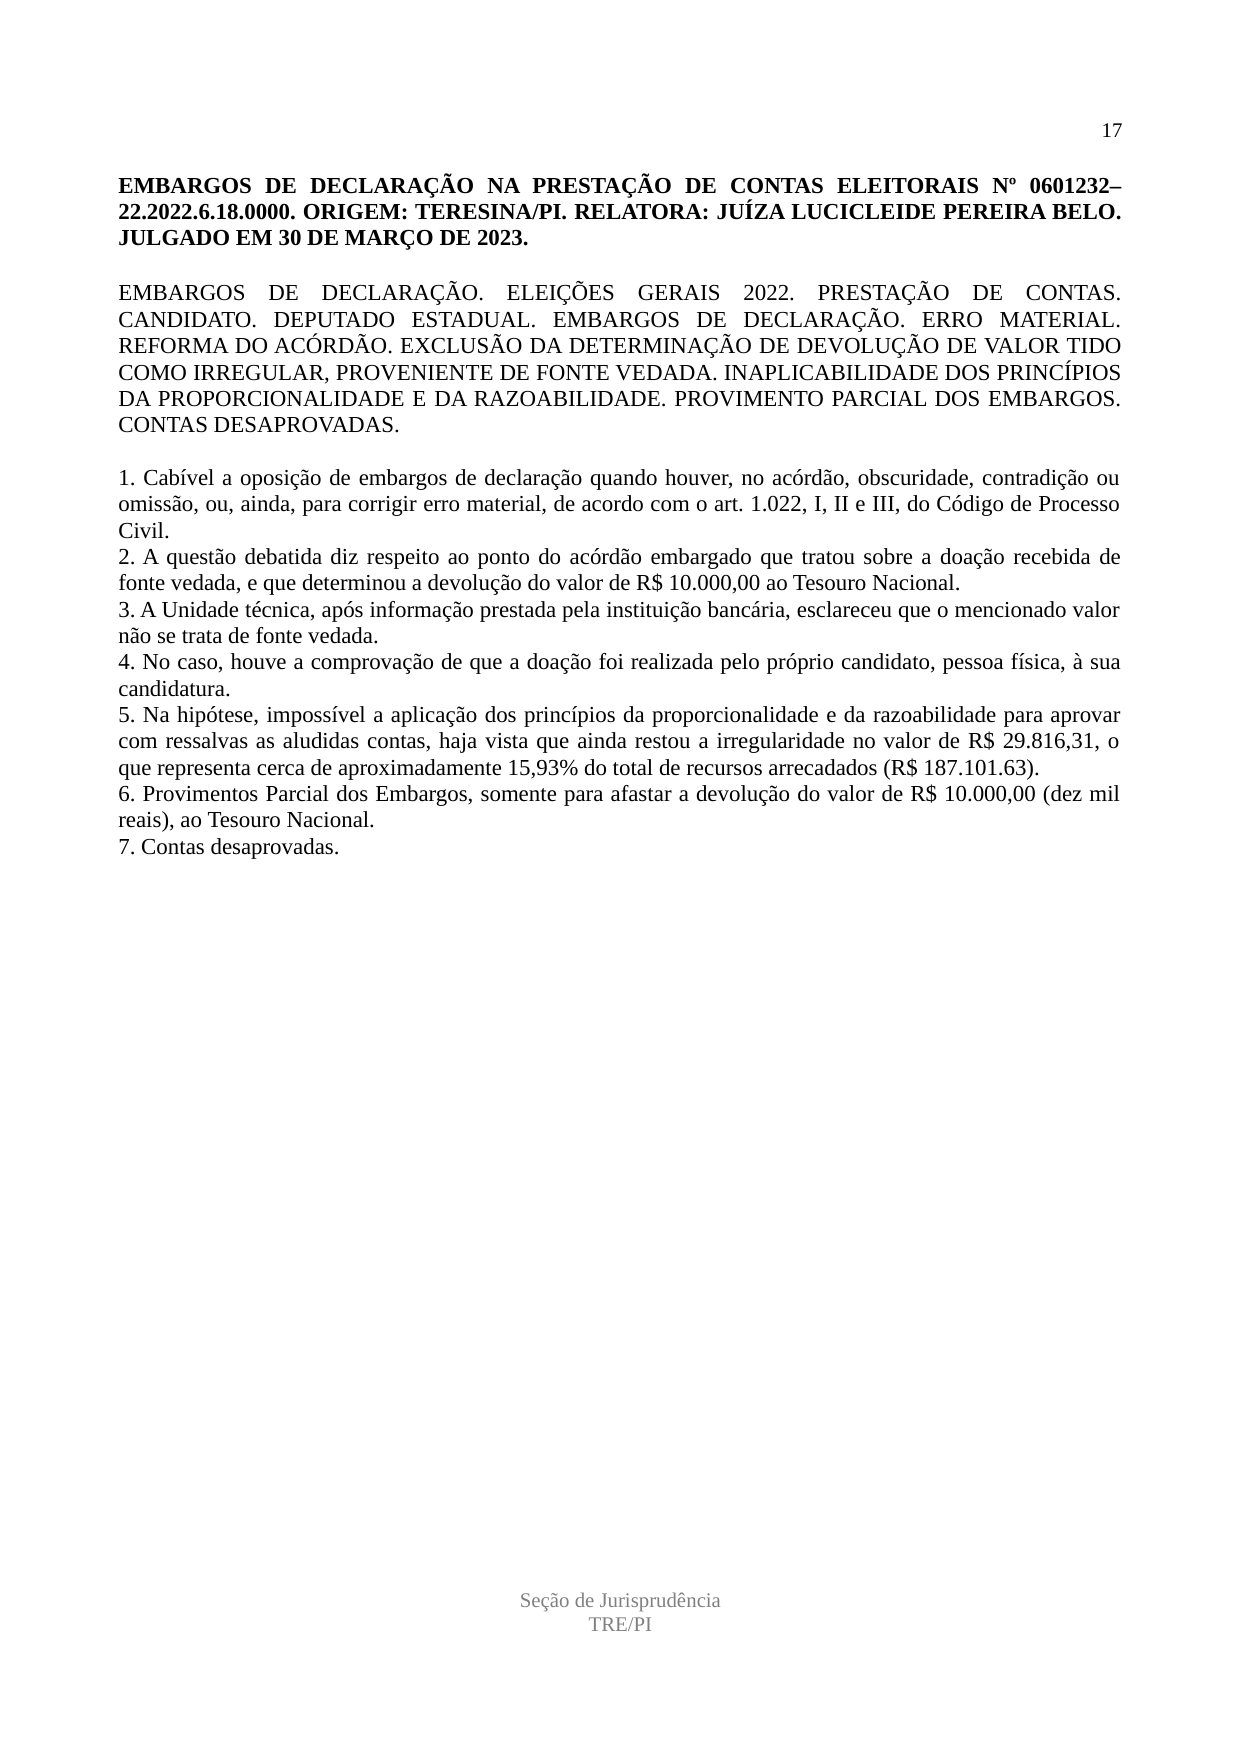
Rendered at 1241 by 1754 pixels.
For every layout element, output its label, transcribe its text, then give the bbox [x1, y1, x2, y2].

text 6. Provimentos Parcial dos Embargos, somente para afastar a devolução do valor de R$ 10.000,00 (dez mil reais), ao Tesouro Nacional. [118, 780, 1122, 833]
text 5. Na hipótese, impossível a aplicação dos princípios da proporcionalidade e da razoabilidade para aprovar com ressalvas as aludidas contas, haja vista que ainda restou a irregularidade no valor de R$ 29.816,31, o que representa cerca de aproximadamente 15,93% do total de recursos arrecadados (R$ 187.101.63). [118, 701, 1122, 780]
text 1. Cabível a oposição de embargos de declaração quando houver, no acórdão, obscuridade, contradição ou omissão, ou, ainda, para corrigir erro material, de acordo com o art. 1.022, I, II e III, do Código de Processo Civil. [118, 464, 1122, 543]
text EMBARGOS DE DECLARAÇÃO NA PRESTAÇÃO DE CONTAS ELEITORAIS Nº 0601232–22.2022.6.18.0000. ORIGEM: TERESINA/PI. RELATORA: JUÍZA LUCICLEIDE PEREIRA BELO. JULGADO EM 30 DE MARÇO DE 2023. [118, 172, 1122, 251]
text EMBARGOS DE DECLARAÇÃO. ELEIÇÕES GERAIS 2022. PRESTAÇÃO DE CONTAS. CANDIDATO. DEPUTADO ESTADUAL. EMBARGOS DE DECLARAÇÃO. ERRO MATERIAL. REFORMA DO ACÓRDÃO. EXCLUSÃO DA DETERMINAÇÃO DE DEVOLUÇÃO DE VALOR TIDO COMO IRREGULAR, PROVENIENTE DE FONTE VEDADA. INAPLICABILIDADE DOS PRINCÍPIOS DA PROPORCIONALIDADE E DA RAZOABILIDADE. PROVIMENTO PARCIAL DOS EMBARGOS. CONTAS DESAPROVADAS. [118, 279, 1122, 438]
text 3. A Unidade técnica, após informação prestada pela instituição bancária, esclareceu que o mencionado valor não se trata de fonte vedada. [118, 596, 1122, 648]
text 2. A questão debatida diz respeito ao ponto do acórdão embargado que tratou sobre a doação recebida de fonte vedada, e que determinou a devolução do valor de R$ 10.000,00 ao Tesouro Nacional. [118, 543, 1122, 596]
text 7. Contas desaprovadas. [118, 833, 1122, 859]
text 4. No caso, houve a comprovação de que a doação foi realizada pelo próprio candidato, pessoa física, à sua candidatura. [118, 648, 1122, 701]
